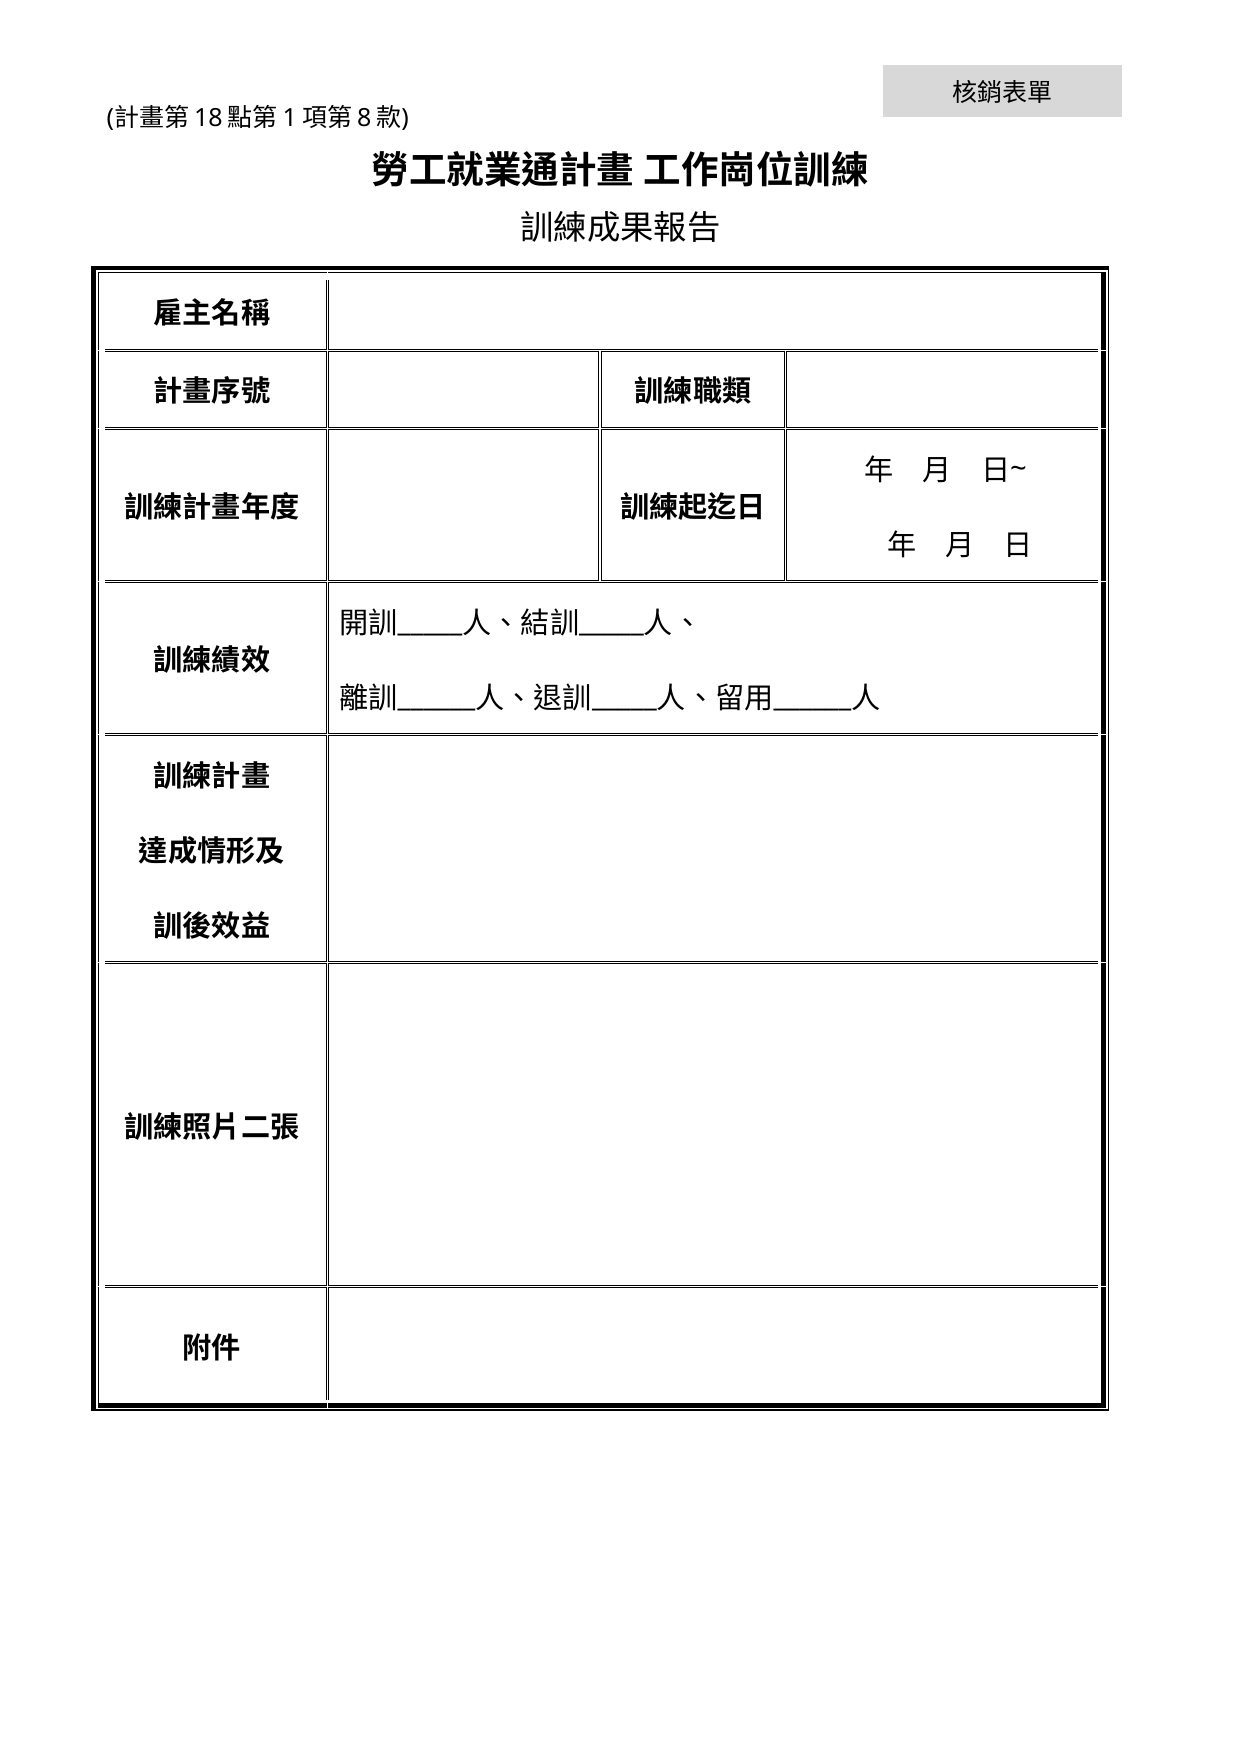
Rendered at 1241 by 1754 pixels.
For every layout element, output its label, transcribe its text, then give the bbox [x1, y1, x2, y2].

table_cell 計畫序號 [99, 349, 326, 427]
table_cell 訓練照片二張 [96, 961, 328, 1285]
text 訓練成果報告 [106, 209, 1134, 247]
table_cell 訓練起迄日 [602, 430, 784, 580]
table_cell 開訓_____人、結訓_____人、 離訓______人、退訓_____人、留用______人 [329, 580, 1105, 733]
table_cell [329, 352, 598, 427]
table_header [328, 273, 1101, 348]
table_header 雇主名稱 [96, 270, 328, 348]
table_cell 訓練職類 [602, 352, 784, 427]
text (計畫第18點第1項第8款) [106, 97, 1134, 134]
table_cell [328, 1285, 1105, 1403]
table_cell [787, 349, 1105, 427]
table_cell 訓練計畫年度 [99, 427, 326, 580]
table_cell [329, 430, 598, 580]
table_cell 訓練計畫 達成情形及 訓後效益 [96, 733, 328, 961]
table_cell 附件 [96, 1285, 328, 1403]
table_cell 年 月 日~ 年 月 日 [787, 427, 1105, 580]
table_cell [328, 961, 1105, 1285]
table_cell 訓練績效 [99, 580, 326, 733]
text 核銷表單 [897, 73, 1107, 109]
table_cell [328, 733, 1105, 961]
text 勞工就業通計畫 工作崗位訓練 [106, 153, 1134, 191]
